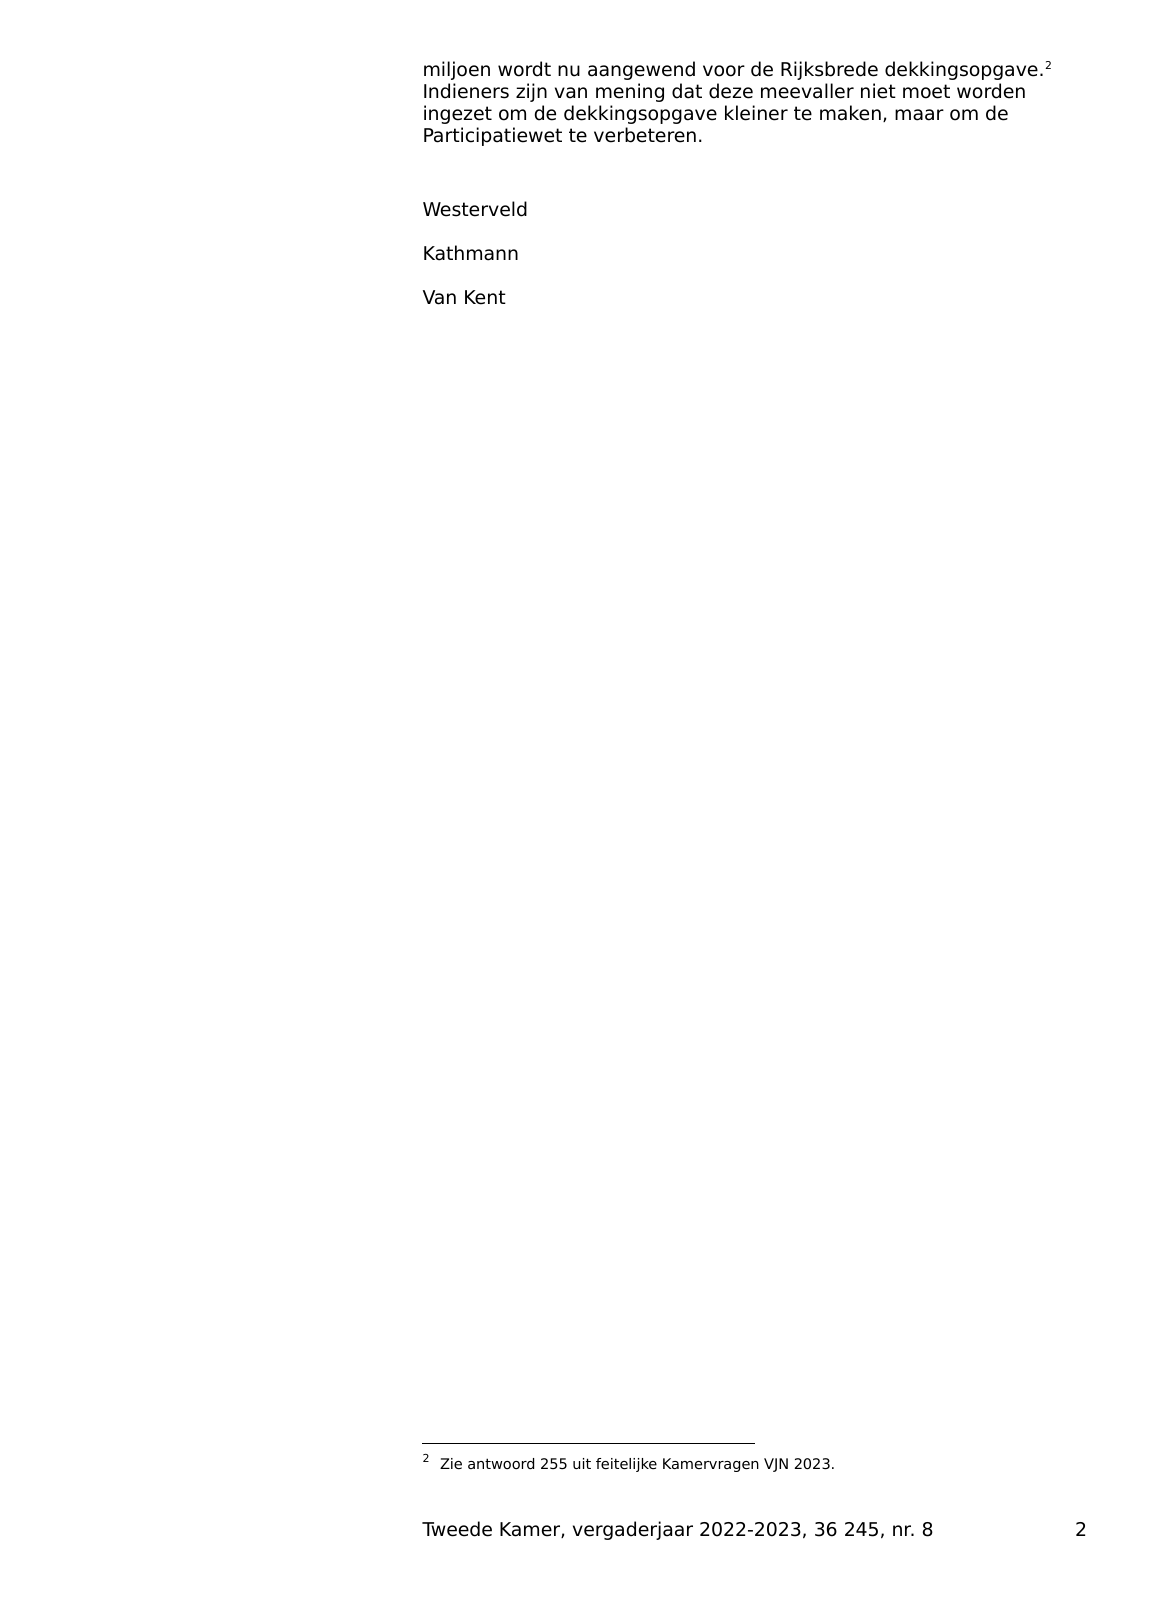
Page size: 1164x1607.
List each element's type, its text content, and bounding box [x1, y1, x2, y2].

text Westerveld Kathmann Van Kent [422, 177, 1087, 309]
text miljoen wordt nu aangewend voor de Rijksbrede dekkingsopgave. Indieners zijn van mening dat deze meevaller niet moet worden ingezet om de dekkingsopgave kleiner te maken, maar om de Participatiewet te verbeteren. [422, 59, 1087, 147]
text Zie antwoord 255 uit feitelijke Kamervragen VJN 2023. [422, 1452, 1087, 1474]
